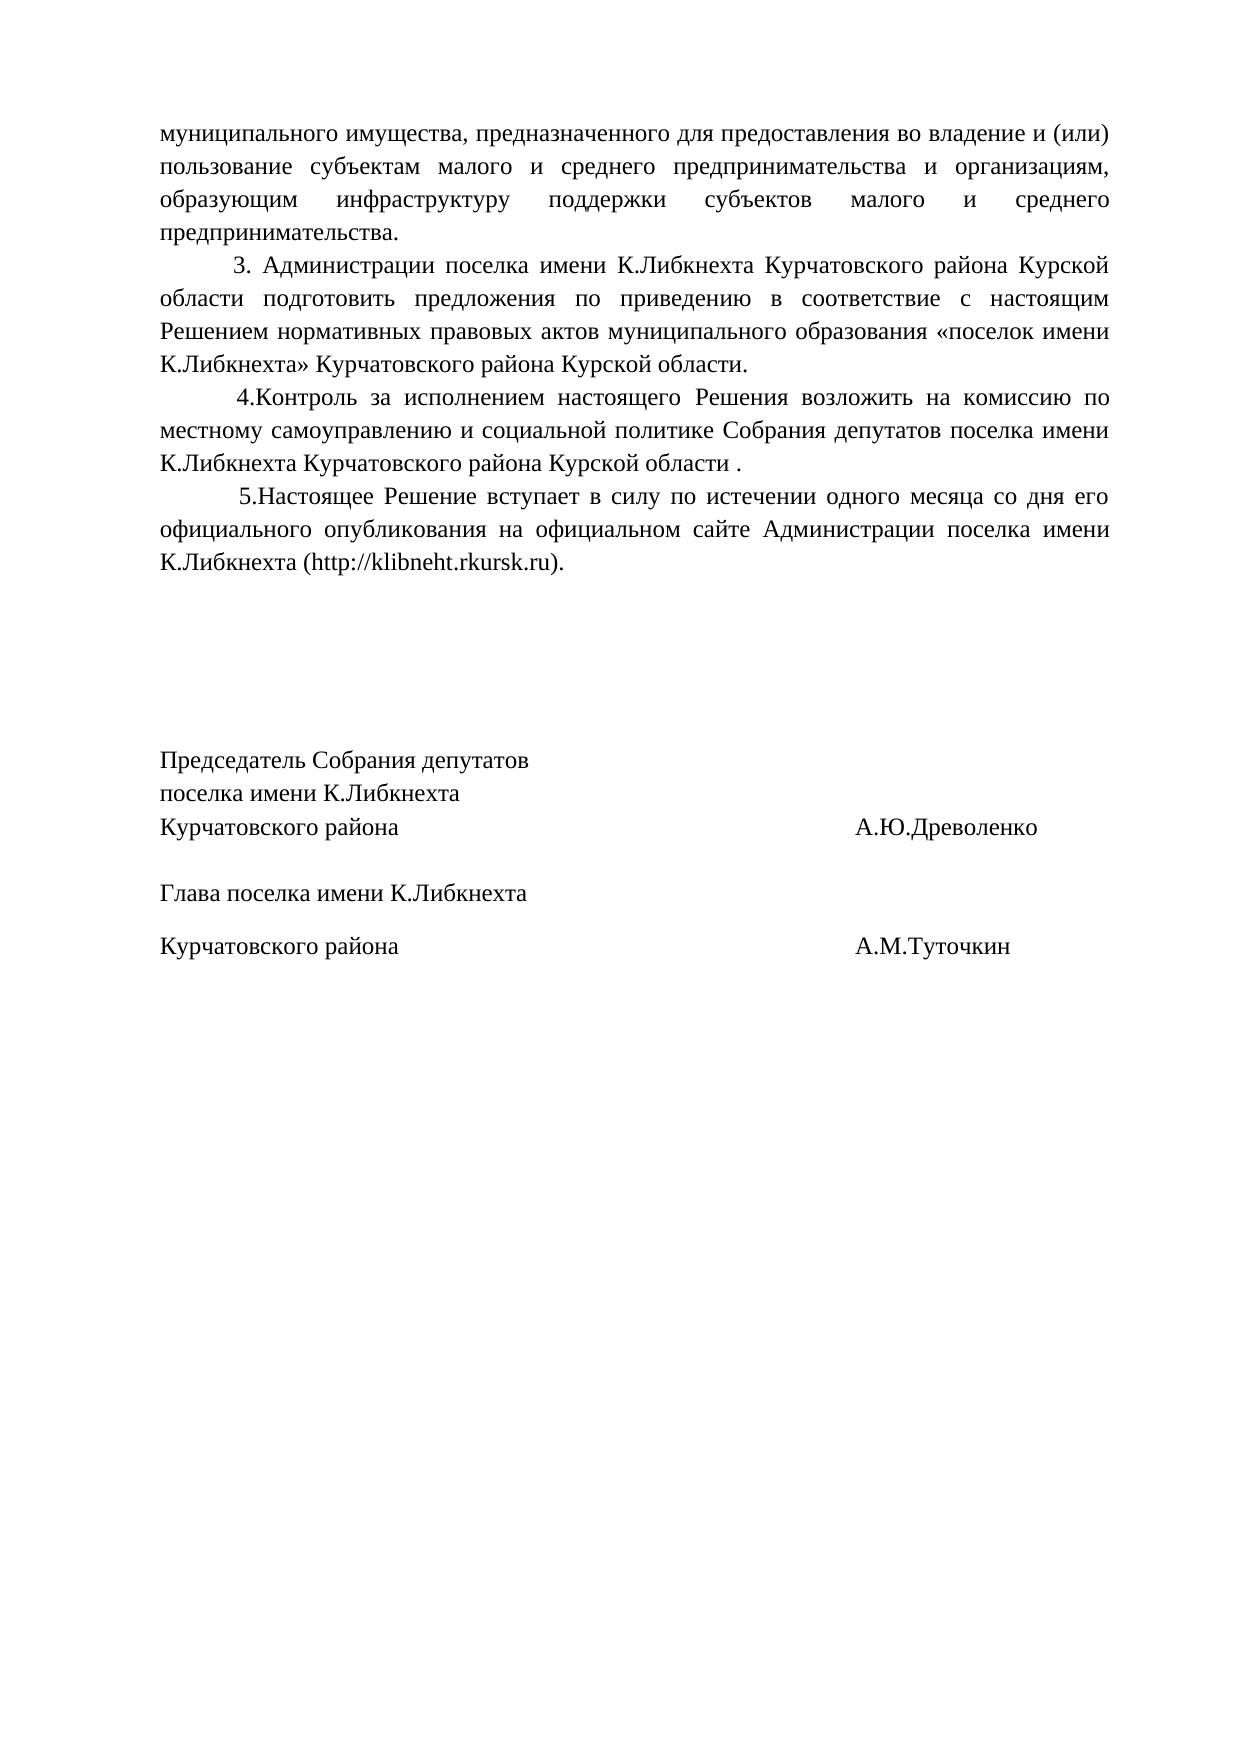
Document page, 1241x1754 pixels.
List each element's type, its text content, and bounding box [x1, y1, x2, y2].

text 5.Настоящее Решение вступает в силу по истечении одного месяца со дня его официального опубликования на официальном сайте Администрации поселка имени К.Либкнехта (http://klibneht.rkursk.ru). [159, 481, 1110, 576]
text 4.Контроль за исполнением настоящего Решения возложить на комиссию по местному самоуправлению и социальной политике Собрания депутатов поселка имени К.Либкнехта Курчатовского района Курской области . [159, 382, 1110, 477]
text Курчатовского района А.М.Туточкин [159, 931, 1110, 960]
text муниципального имущества, предназначенного для предоставления во владение и (или) пользование субъектам малого и среднего предпринимательства и организациям, образующим инфраструктуру поддержки субъектов малого и среднего предпринимательства. [159, 118, 1110, 246]
text 3. Администрации поселка имени К.Либкнехта Курчатовского района Курской области подготовить предложения по приведению в соответствие с настоящим Решением нормативных правовых актов муниципального образования «поселок имени К.Либкнехта» Курчатовского района Курской области. [159, 250, 1110, 378]
text Глава поселка имени К.Либкнехта [159, 878, 1110, 906]
text Председатель Собрания депутатов [159, 746, 1110, 774]
text Курчатовского района А.Ю.Древоленко [159, 812, 1110, 840]
text поселка имени К.Либкнехта [159, 778, 1110, 807]
